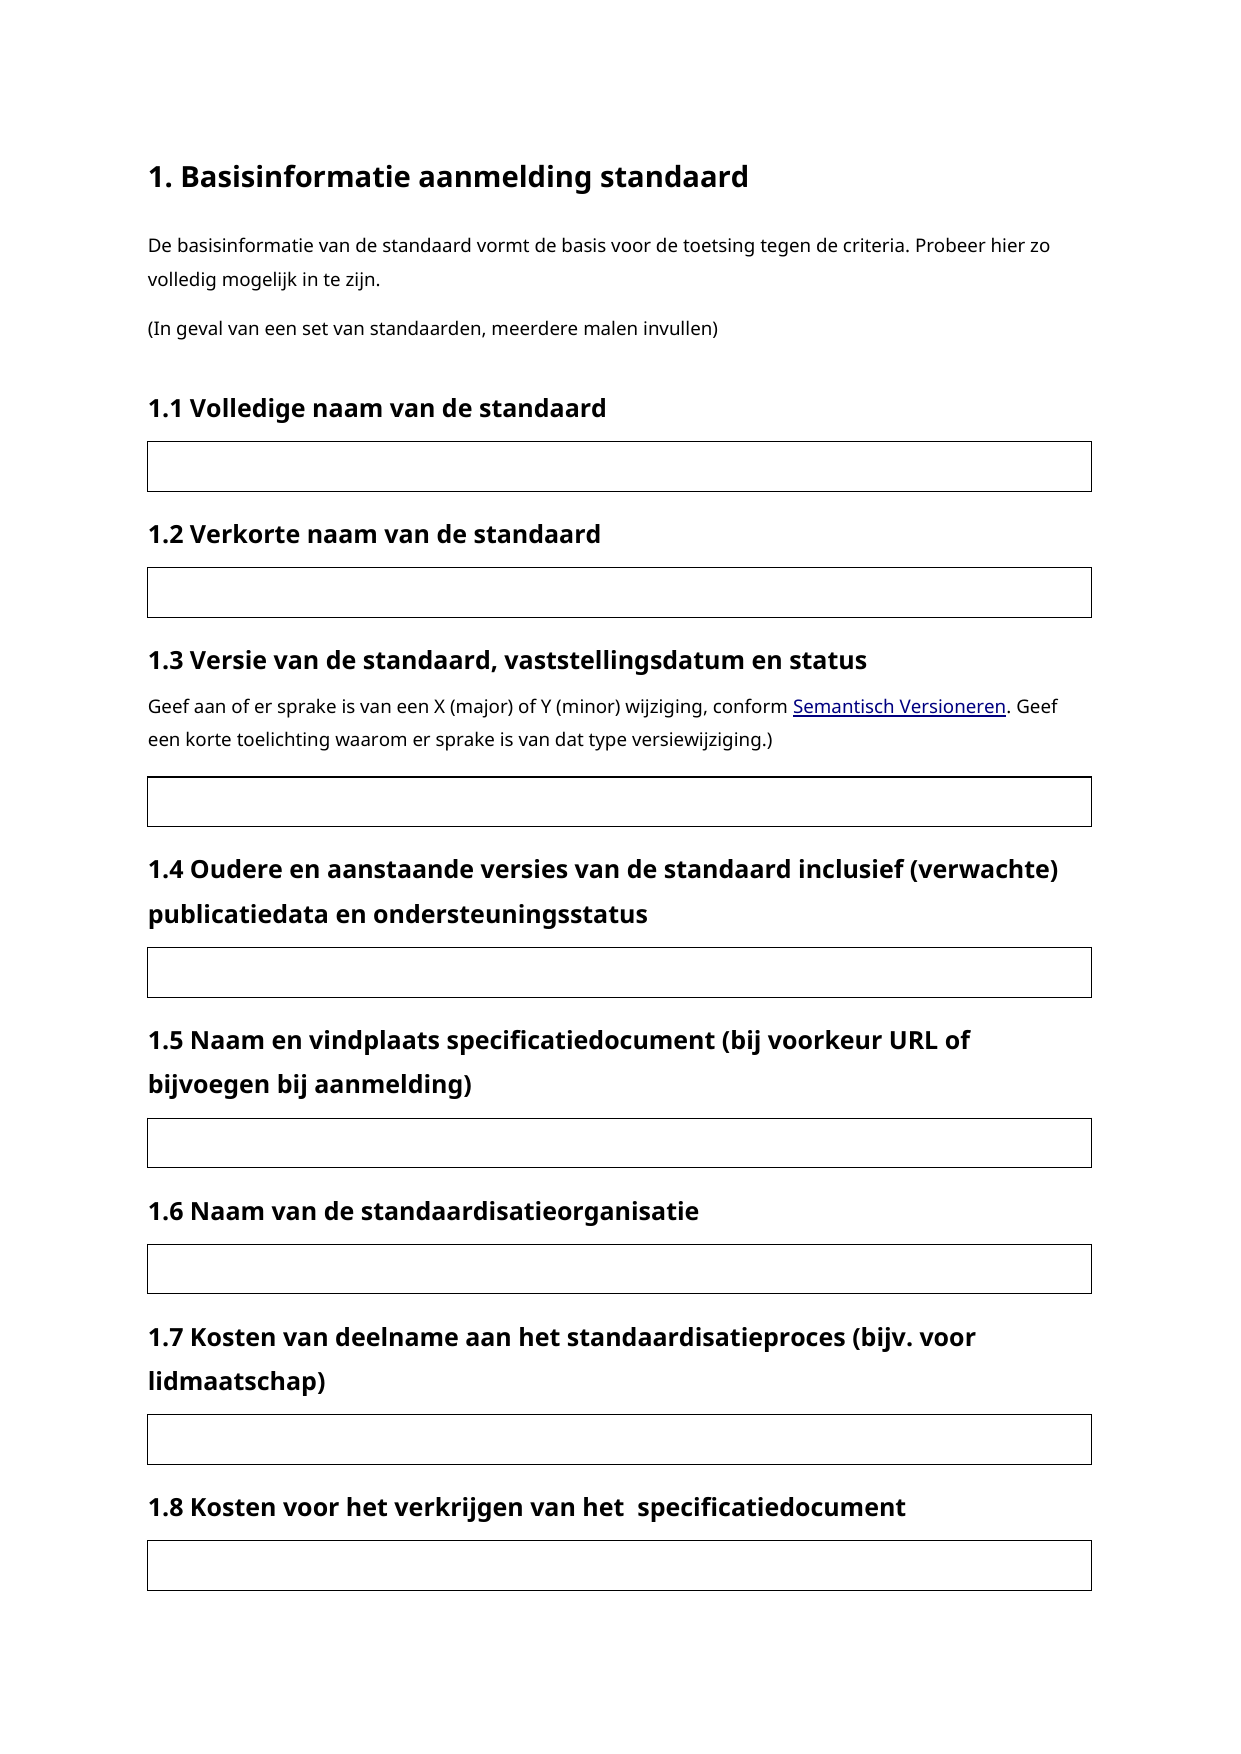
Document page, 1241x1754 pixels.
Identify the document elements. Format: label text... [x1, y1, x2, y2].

subtitle 1.5 Naam en vindplaats specificatiedocument (bij voorkeur URL of bijvoegen bij aanmelding) [148, 1023, 1092, 1101]
table_header [148, 1245, 1091, 1293]
table_header [148, 1415, 1091, 1464]
subtitle 1.3 Versie van de standaard, vaststellingsdatum en status [148, 643, 1092, 677]
table_header [148, 442, 1091, 491]
subtitle 1.4 Oudere en aanstaande versies van de standaard inclusief (verwachte) publicatiedata en ondersteuningsstatus [148, 852, 1092, 930]
subtitle 1.1 Volledige naam van de standaard [148, 390, 1092, 424]
table_header [148, 1119, 1091, 1167]
subtitle 1.7 Kosten van deelname aan het standaardisatieproces (bijv. voor lidmaatschap) [148, 1319, 1092, 1398]
text (In geval van een set van standaarden, meerdere malen invullen) [148, 316, 1092, 341]
subtitle 1.8 Kosten voor het verkrijgen van het specificatiedocument [148, 1490, 1092, 1524]
table_header [148, 568, 1091, 617]
subtitle 1. Basisinformatie aanmelding standaard [148, 156, 1092, 196]
subtitle 1.6 Naam van de standaardisatieorganisatie [148, 1193, 1092, 1227]
table_header [148, 948, 1091, 997]
table_header [148, 1541, 1091, 1590]
table_header [148, 778, 1091, 826]
text De basisinformatie van de standaard vormt de basis voor de toetsing tegen de criteria. Probeer hier zo volledig mogelijk in te zijn. [148, 233, 1092, 291]
subtitle 1.2 Verkorte naam van de standaard [148, 517, 1092, 551]
text Geef aan of er sprake is van een X (major) of Y (minor) wijziging, conform Semantisch Versioneren. Geef een korte toelichting waarom er sprake is van dat type versiewijziging.) [148, 693, 1092, 752]
